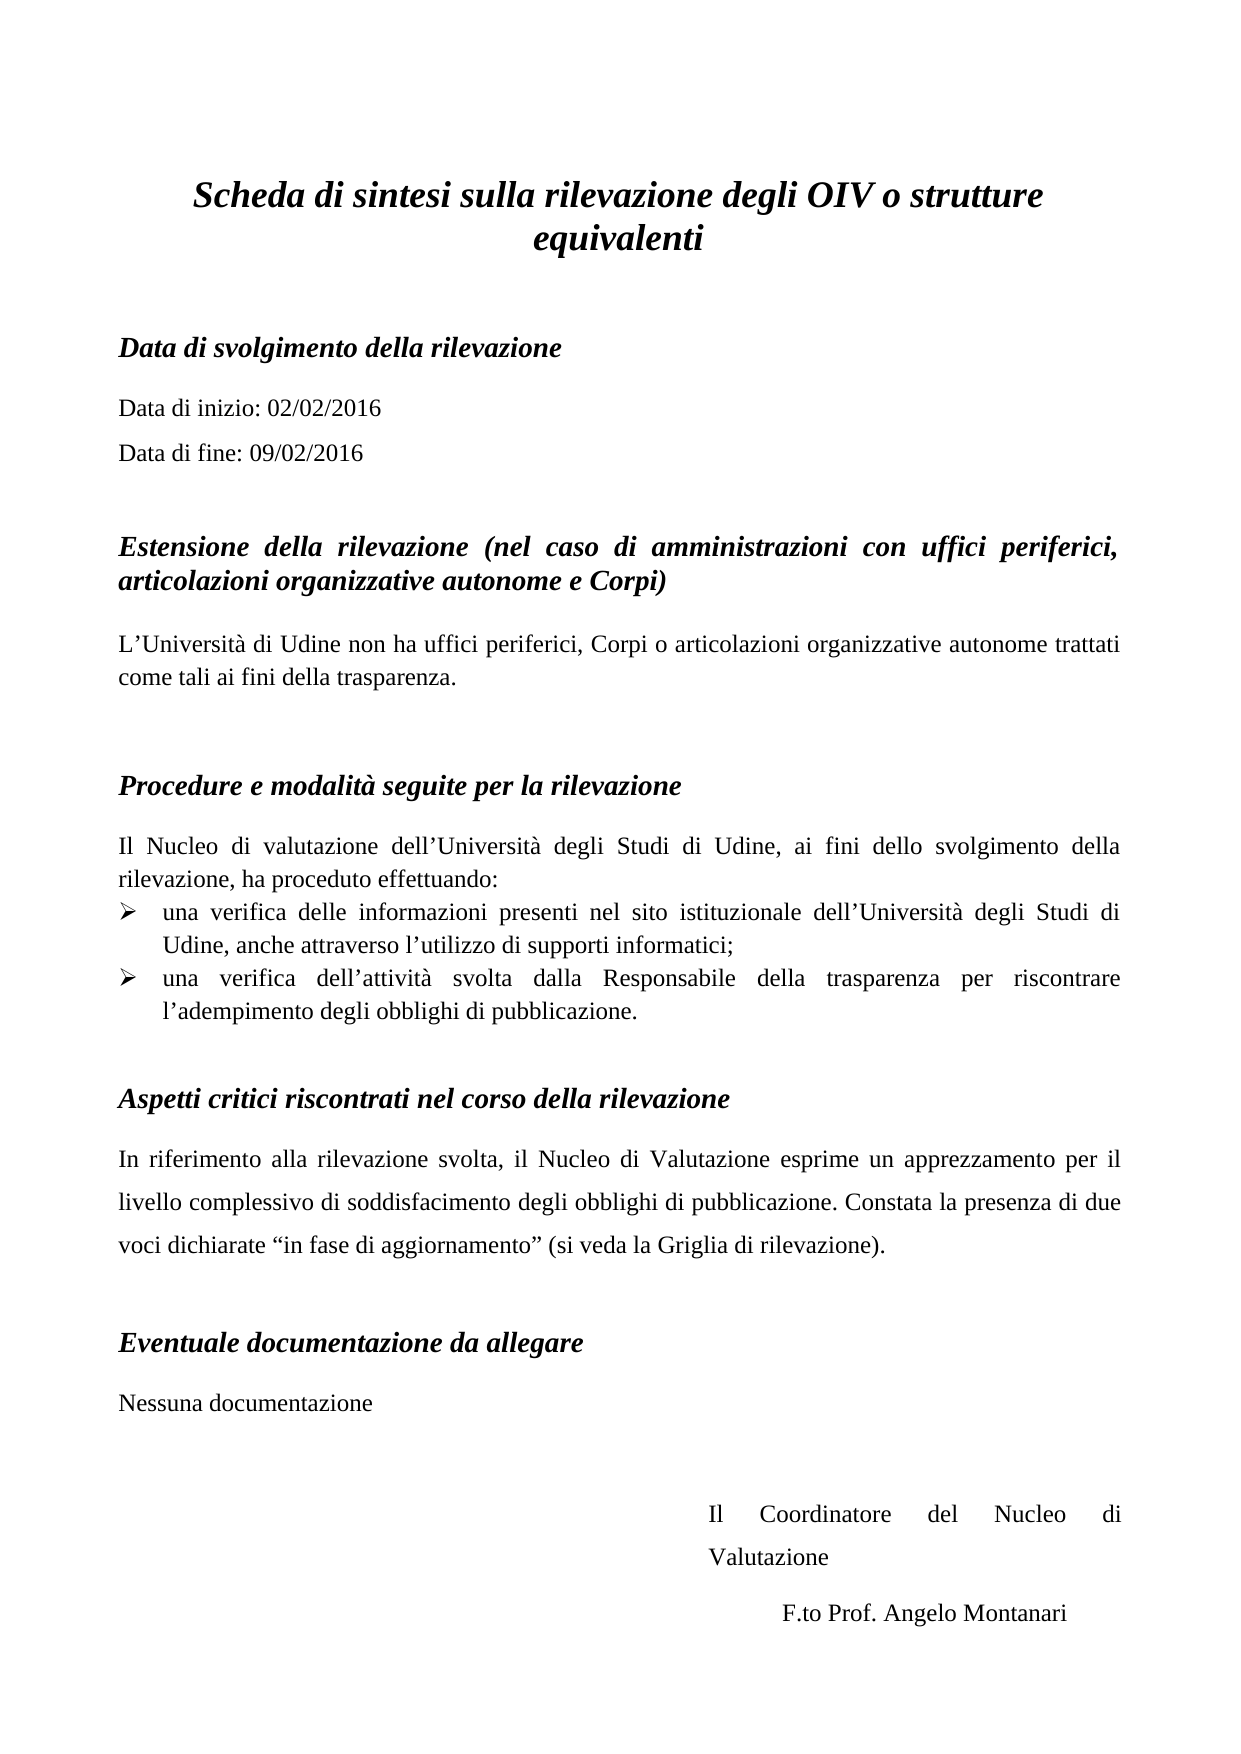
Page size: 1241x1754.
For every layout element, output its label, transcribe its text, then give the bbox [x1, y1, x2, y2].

text Eventuale documentazione da allegare [118, 1325, 1122, 1358]
text Data di fine: 09/02/2016 [118, 438, 1122, 467]
list una verifica dell’attività svolta dalla Responsabile della trasparenza per riscontrare l’adempimento degli obblighi di pubblicazione. [118, 963, 1122, 1024]
text F.to Prof. Angelo Montanari [708, 1598, 1122, 1627]
text L’Università di Udine non ha uffici periferici, Corpi o articolazioni organizzative autonome trattati come tali ai fini della trasparenza. [118, 629, 1122, 691]
text Estensione della rilevazione (nel caso di amministrazioni con uffici periferici, articolazioni organizzative autonome e Corpi) [118, 529, 1122, 596]
text Nessuna documentazione [118, 1388, 1122, 1417]
list una verifica delle informazioni presenti nel sito istituzionale dell’Università degli Studi di Udine, anche attraverso l’utilizzo di supporti informatici; [118, 897, 1122, 958]
text Procedure e modalità seguite per la rilevazione [118, 768, 1122, 801]
text Il Nucleo di valutazione dell’Università degli Studi di Udine, ai fini dello svolgimento della rilevazione, ha proceduto effettuando: [118, 831, 1122, 892]
text In riferimento alla rilevazione svolta, il Nucleo di Valutazione esprime un apprezzamento per il livello complessivo di soddisfacimento degli obblighi di pubblicazione. Constata la presenza di due voci dichiarate “in fase di aggiornamento” (si veda la Griglia di rilevazione). [118, 1144, 1122, 1259]
text Il Coordinatore del Nucleo di Valutazione [708, 1499, 1122, 1571]
text Data di svolgimento della rilevazione [118, 330, 1122, 363]
text Aspetti critici riscontrati nel corso della rilevazione [118, 1081, 1122, 1114]
text Scheda di sintesi sulla rilevazione degli OIV o strutture equivalenti [118, 173, 1122, 259]
text Data di inizio: 02/02/2016 [118, 393, 1122, 421]
